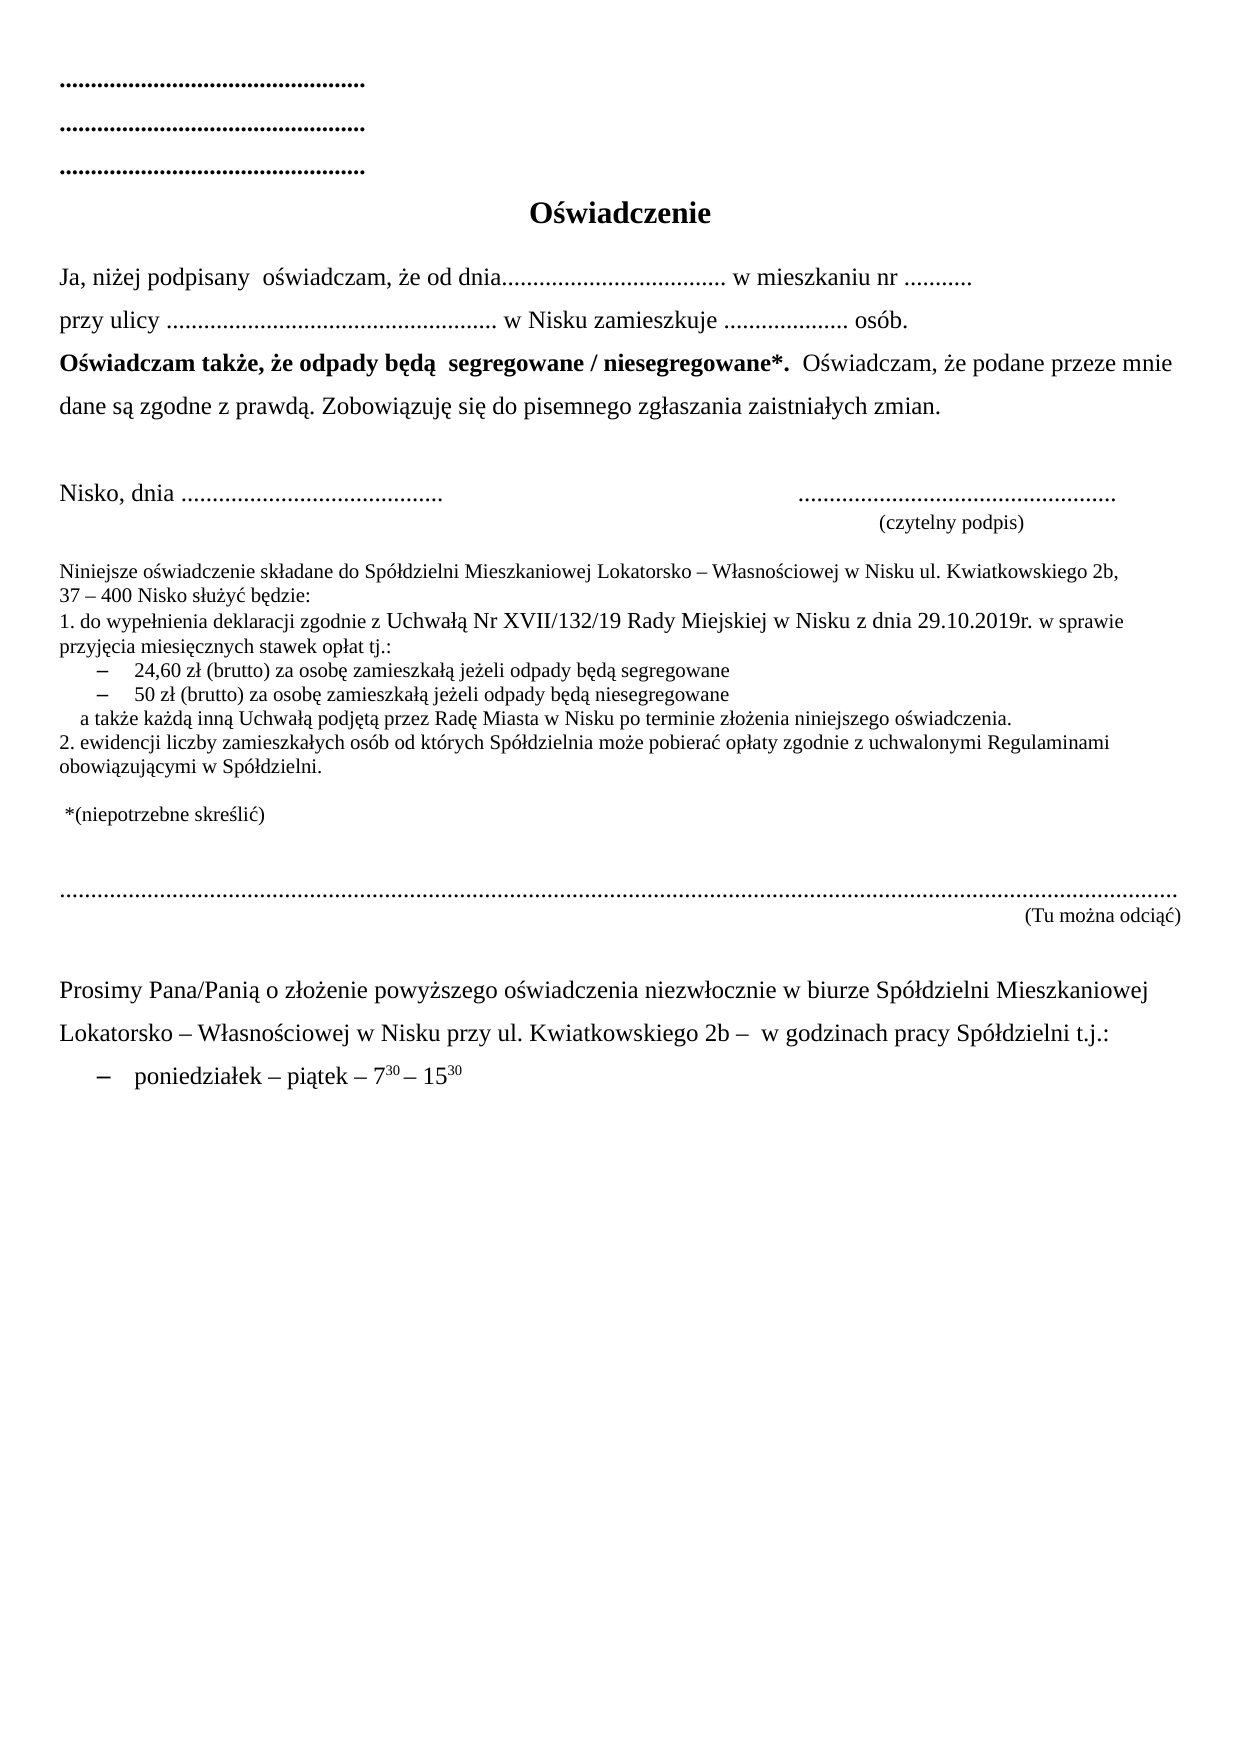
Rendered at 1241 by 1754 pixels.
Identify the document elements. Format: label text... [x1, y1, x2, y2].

text Nisko, dnia .......................................... ................................................... [59, 478, 1181, 506]
text *(niepotrzebne skreślić) [59, 802, 1181, 826]
text ................................................. [59, 151, 1181, 179]
text ................................................................................................................................................................................... [59, 874, 1181, 903]
text (Tu można odciąć) [59, 903, 1181, 927]
text ................................................. [59, 108, 1181, 136]
text 2. ewidencji liczby zamieszkałych osób od których Spółdzielnia może pobierać opłaty zgodnie z uchwalonymi Regulaminami obowiązującymi w Spółdzielni. [59, 730, 1181, 778]
text ................................................. [59, 64, 1181, 93]
text Ja, niżej podpisany oświadczam, że od dnia.................................... w mieszkaniu nr ........... przy ulicy ..................................................... w Nisku zamieszkuje .................... osób. [59, 262, 1181, 334]
text 1. do wypełnienia deklaracji zgodnie z Uchwałą Nr XVII/132/19 Rady Miejskiej w Nisku z dnia 29.10.2019r. w sprawie przyjęcia miesięcznych stawek opłat tj.: [59, 607, 1181, 658]
text (czytelny podpis) [59, 506, 1181, 535]
list 24,60 zł (brutto) za osobę zamieszkałą jeżeli odpady będą segregowane [97, 658, 1181, 682]
list 50 zł (brutto) za osobę zamieszkałą jeżeli odpady będą niesegregowane [97, 682, 1181, 706]
text Prosimy Pana/Panią o złożenie powyższego oświadczenia niezwłocznie w biurze Spółdzielni Mieszkaniowej Lokatorsko – Własnościowej w Nisku przy ul. Kwiatkowskiego 2b – w godzinach pracy Spółdzielni t.j.: [59, 975, 1181, 1047]
text Oświadczam także, że odpady będą segregowane / niesegregowane*. Oświadczam, że podane przeze mnie dane są zgodne z prawdą. Zobowiązuję się do pisemnego zgłaszania zaistniałych zmian. [59, 348, 1181, 420]
text Niniejsze oświadczenie składane do Spółdzielni Mieszkaniowej Lokatorsko – Własnościowej w Nisku ul. Kwiatkowskiego 2b, 37 – 400 Nisko służyć będzie: [59, 559, 1181, 607]
text Oświadczenie [59, 194, 1181, 230]
text a także każdą inną Uchwałą podjętą przez Radę Miasta w Nisku po terminie złożenia niniejszego oświadczenia. [59, 706, 1181, 730]
list poniedziałek – piątek – 730 – 1530 [97, 1061, 1181, 1090]
